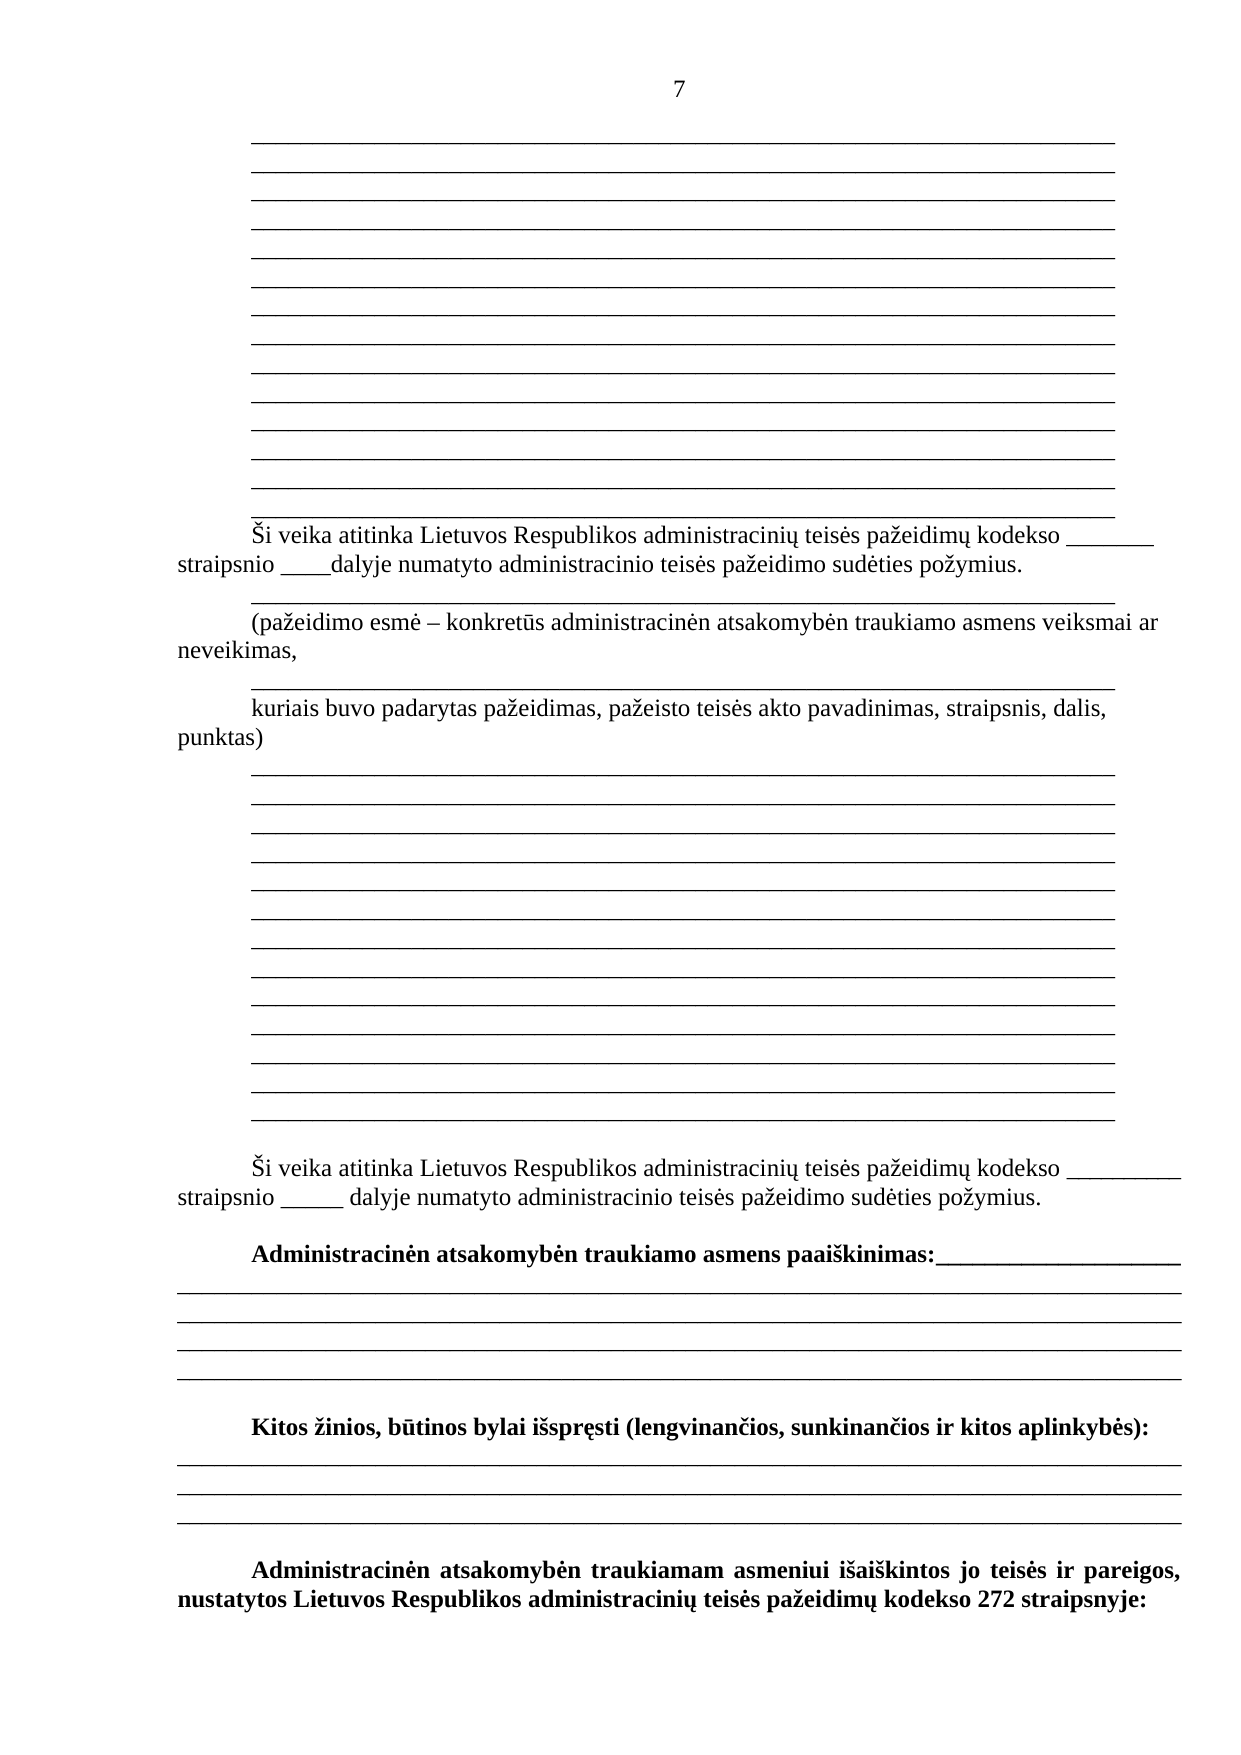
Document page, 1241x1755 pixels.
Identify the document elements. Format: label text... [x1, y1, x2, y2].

text _ [177, 578, 1181, 607]
text Kitos žinios, būtinos bylai išspręsti (lengvinančios, sunkinančios ir kitos aplinkybės): [177, 1412, 1181, 1441]
text kuriais buvo padarytas pažeidimas, pažeisto teisės akto pavadinimas, straipsnis, dalis, punktas) [177, 693, 1181, 751]
text _ [177, 923, 1181, 952]
text _ [177, 1009, 1181, 1038]
text _ [177, 837, 1181, 866]
text _ [177, 319, 1181, 348]
text Ši veika atitinka Lietuvos Respublikos administracinių teisės pažeidimų kodekso [177, 1153, 1181, 1182]
text _ [177, 176, 1181, 204]
text _ [177, 377, 1181, 406]
text _ [177, 866, 1181, 894]
text _ [177, 406, 1181, 434]
text _ [177, 463, 1181, 492]
text _ [177, 233, 1181, 262]
text _ [177, 1096, 1181, 1124]
text _ [177, 808, 1181, 837]
text (pažeidimo esmė – konkretūs administracinėn atsakomybėn traukiamo asmens veiksmai ar neveikimas, [177, 607, 1181, 664]
text _ [177, 894, 1181, 923]
text _ [177, 1067, 1181, 1096]
text straipsnio _____ dalyje numatyto administracinio teisės pažeidimo sudėties požymius. [177, 1182, 1181, 1211]
text _ [177, 262, 1181, 291]
text _ [177, 664, 1181, 693]
text Ši veika atitinka Lietuvos Respublikos administracinių teisės pažeidimų kodekso _______ straipsnio ____dalyje numatyto administracinio teisės pažeidimo sudėties požymius. [177, 521, 1181, 578]
text _ [177, 981, 1181, 1009]
text _ [177, 291, 1181, 319]
text _ [177, 118, 1181, 147]
text _ [177, 492, 1181, 521]
text Administracinėn atsakomybėn traukiamo asmens paaiškinimas: [177, 1239, 1181, 1268]
text Administracinėn atsakomybėn traukiamam asmeniui išaiškintos jo teisės ir pareigos, nustatytos Lietuvos Respublikos administracinių teisės pažeidimų kodekso 272 straipsnyje: [177, 1556, 1181, 1613]
text _ [177, 779, 1181, 808]
text _ [177, 204, 1181, 233]
text _ [177, 348, 1181, 377]
text _ [177, 751, 1181, 779]
text _ [177, 952, 1181, 981]
text _ [177, 434, 1181, 463]
text _ [177, 1038, 1181, 1067]
text _ [177, 147, 1181, 176]
